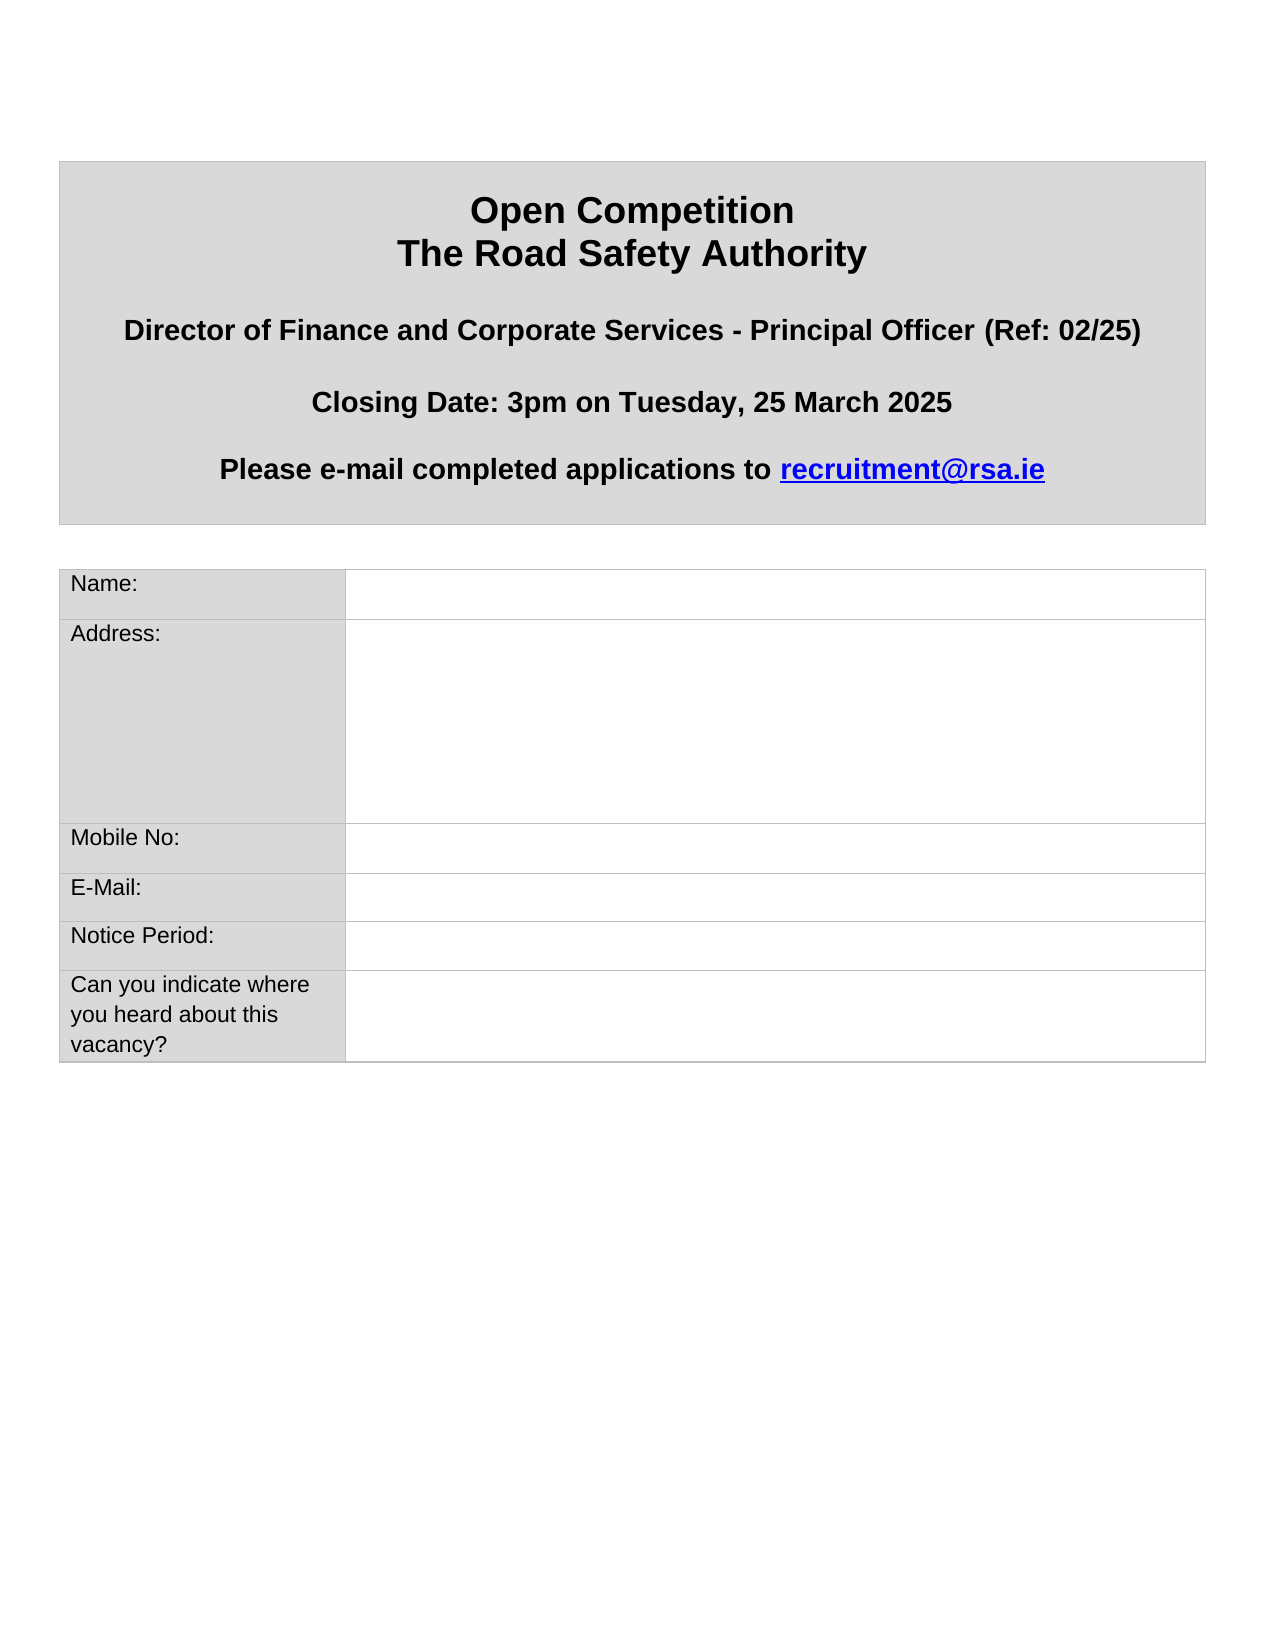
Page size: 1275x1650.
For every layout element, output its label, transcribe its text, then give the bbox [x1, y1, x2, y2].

table_cell [346, 971, 1205, 1061]
table_cell Can you indicate where you heard about this vacancy? [60, 971, 345, 1061]
table_cell Address: [60, 620, 345, 823]
table_header Name: [60, 570, 345, 619]
table_header [346, 570, 1205, 619]
table_cell Notice Period: [60, 922, 345, 970]
table_cell E-Mail: [60, 874, 345, 921]
table_cell [346, 824, 1205, 873]
table_cell [346, 620, 1205, 823]
table_cell [346, 874, 1205, 921]
table_cell Mobile No: [60, 824, 345, 873]
table_cell [346, 922, 1205, 970]
table_header Open Competition The Road Safety Authority Director of Finance and Corporate Services - Principal Officer (Ref: 02/25) Closing Date: 3pm on Tuesday, 25 March 2025 Please e-mail completed applications to recruitment@rsa.ie [60, 162, 1205, 524]
